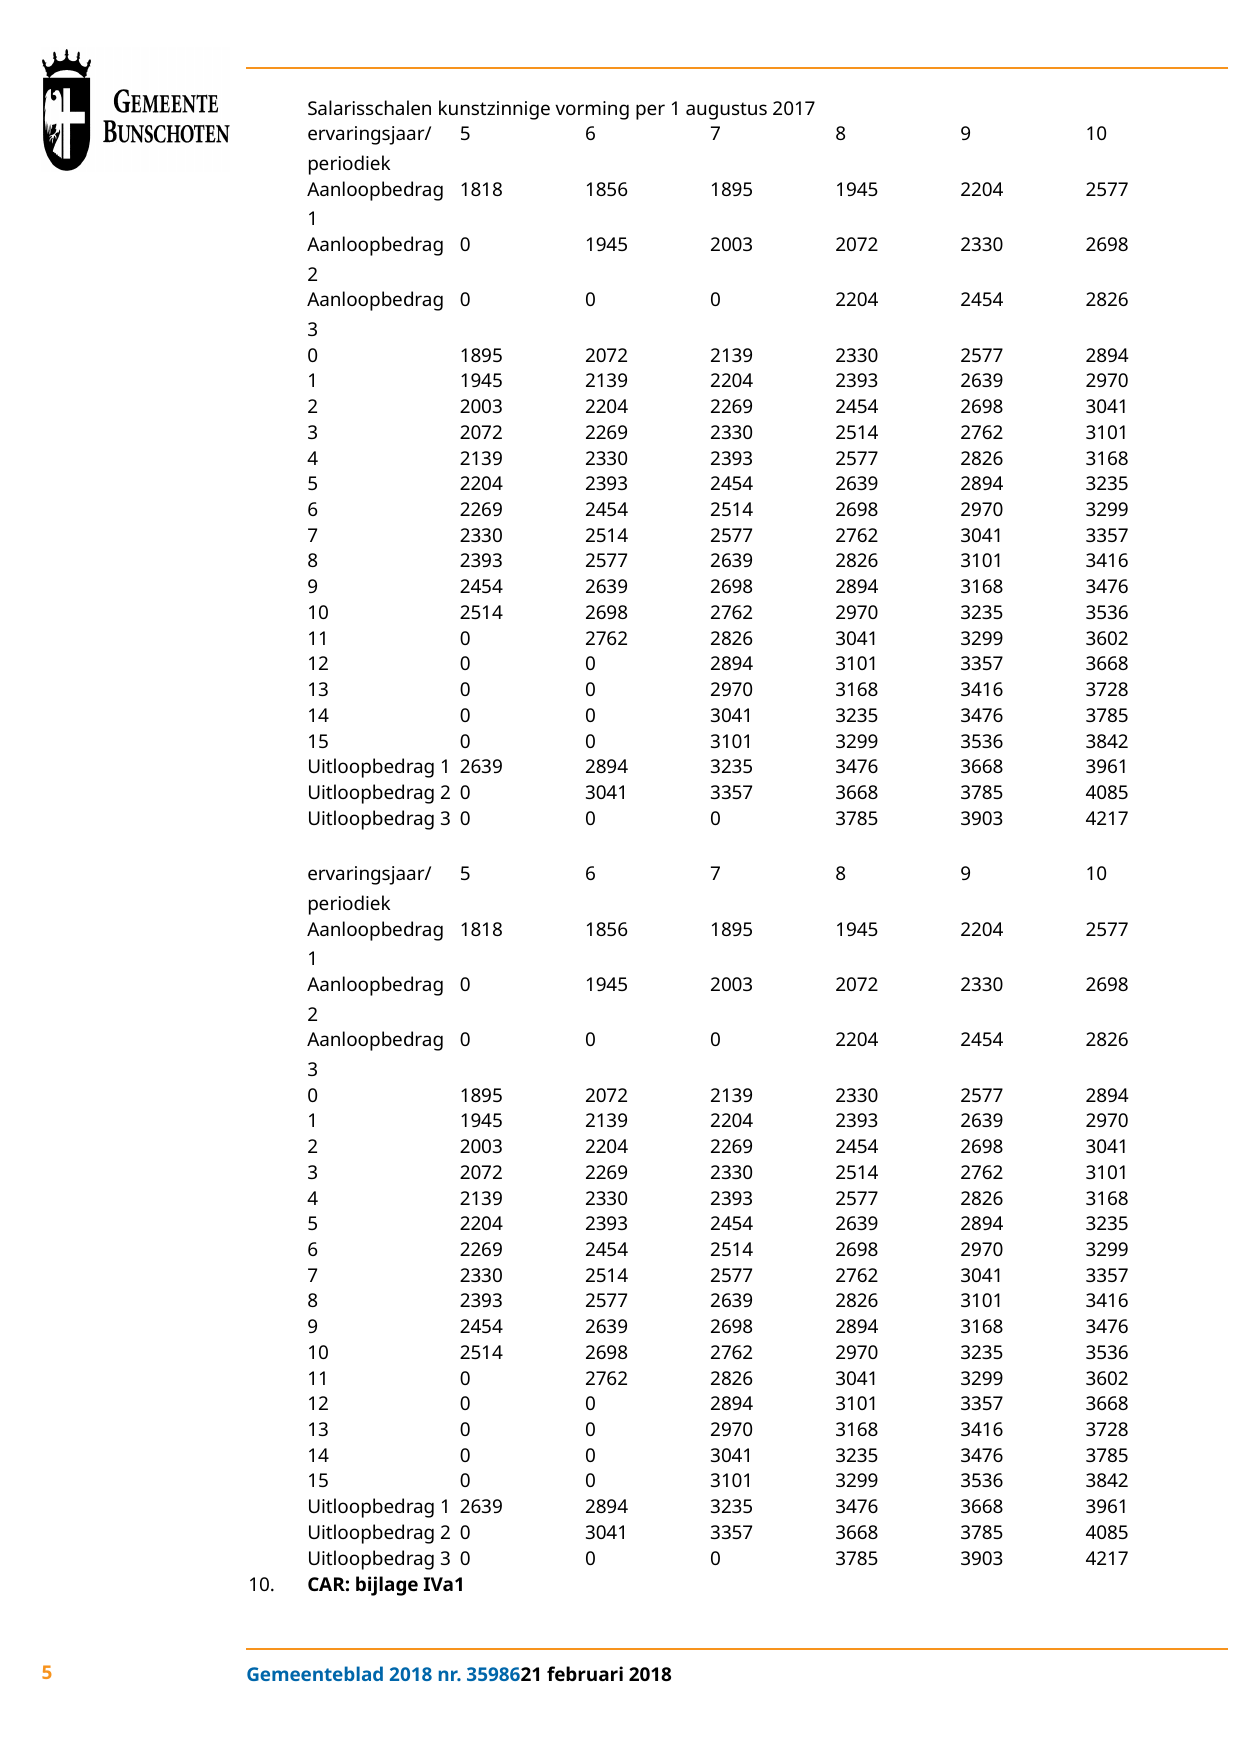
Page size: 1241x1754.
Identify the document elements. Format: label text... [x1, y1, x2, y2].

table_cell 2139 [460, 445, 585, 471]
table_cell 3728 [1085, 1416, 1211, 1442]
table_cell 2970 [1085, 1108, 1211, 1133]
table_cell Aanloopbedrag 1 [307, 916, 459, 971]
table_cell 2639 [460, 1494, 585, 1519]
table_cell 2970 [835, 599, 960, 625]
table_cell Aanloopbedrag 2 [307, 971, 459, 1026]
table_cell 5 [307, 1210, 459, 1236]
table_cell 0 [585, 1026, 710, 1082]
table_cell 2826 [1085, 1026, 1211, 1082]
table_cell 2762 [835, 522, 960, 548]
table_cell 15 [307, 1468, 459, 1493]
table_cell 0 [460, 702, 585, 728]
table_cell 3101 [1085, 419, 1211, 445]
table_cell 3842 [1085, 1468, 1211, 1493]
table_cell 12 [307, 651, 459, 676]
table_cell 2826 [835, 548, 960, 573]
table_cell 1945 [585, 231, 710, 287]
table_cell 2639 [835, 1210, 960, 1236]
table_cell 2330 [835, 1082, 960, 1107]
table_cell 2204 [835, 287, 960, 342]
table_cell 3785 [960, 1519, 1085, 1545]
table_cell Aanloopbedrag 3 [307, 1026, 459, 1082]
table_cell 2003 [710, 231, 835, 287]
table_cell Uitloopbedrag 3 [307, 1545, 459, 1571]
table_cell 2 [307, 393, 459, 419]
table_cell 2393 [585, 1210, 710, 1236]
table_cell 0 [460, 625, 585, 651]
table_cell 0 [460, 1026, 585, 1082]
table_cell 1895 [460, 1082, 585, 1107]
table_cell 3842 [1085, 728, 1211, 753]
table_cell 3041 [835, 625, 960, 651]
table_cell 3961 [1085, 754, 1211, 779]
table_cell 2204 [460, 471, 585, 496]
table_cell 0 [585, 1416, 710, 1442]
table_cell 3235 [960, 599, 1085, 625]
table_header 7 [710, 121, 835, 176]
table_cell 2454 [960, 1026, 1085, 1082]
table_cell 8 [307, 548, 459, 573]
table_cell 2139 [710, 1082, 835, 1107]
table_cell 0 [710, 287, 835, 342]
table_cell 2894 [585, 754, 710, 779]
table_cell 2639 [585, 574, 710, 599]
table_cell 2514 [460, 599, 585, 625]
table_cell 2970 [1085, 368, 1211, 393]
table_cell 2894 [960, 1210, 1085, 1236]
table_cell 2970 [710, 676, 835, 702]
table_cell 4217 [1085, 805, 1211, 831]
table_cell 3041 [835, 1365, 960, 1391]
table_cell 6 [307, 1236, 459, 1262]
table_cell 12 [307, 1391, 459, 1416]
table_cell 0 [710, 805, 835, 831]
table_cell 15 [307, 728, 459, 753]
table_cell 0 [307, 342, 459, 368]
table_cell 2639 [710, 1288, 835, 1313]
table_cell 3235 [1085, 1210, 1211, 1236]
table_cell 2826 [835, 1288, 960, 1313]
table_cell 2393 [710, 1185, 835, 1210]
table_cell 2514 [710, 496, 835, 522]
table_cell 0 [460, 1519, 585, 1545]
table_cell 3299 [1085, 496, 1211, 522]
table_cell 2139 [585, 1108, 710, 1133]
table_cell 3101 [1085, 1159, 1211, 1185]
table_cell 6 [307, 496, 459, 522]
table_cell 3235 [835, 1442, 960, 1468]
table_cell 3476 [1085, 1313, 1211, 1339]
table_cell 0 [585, 651, 710, 676]
table_cell 2894 [710, 651, 835, 676]
table_cell 0 [460, 1468, 585, 1493]
table_cell 2330 [835, 342, 960, 368]
table_cell 2894 [835, 1313, 960, 1339]
table_cell 0 [460, 1545, 585, 1571]
table_cell 2330 [960, 971, 1085, 1026]
table_cell 3041 [1085, 393, 1211, 419]
table_cell 3041 [710, 702, 835, 728]
table_cell 3961 [1085, 1494, 1211, 1519]
table_cell 0 [585, 728, 710, 753]
table_header 9 [960, 121, 1085, 176]
table_cell 3536 [1085, 1339, 1211, 1365]
table_cell 2072 [460, 419, 585, 445]
table_cell 2894 [710, 1391, 835, 1416]
table_cell 3903 [960, 805, 1085, 831]
table_cell 0 [460, 1416, 585, 1442]
table_cell 3 [307, 1159, 459, 1185]
table_cell 4217 [1085, 1545, 1211, 1571]
table_cell 2577 [960, 1082, 1085, 1107]
table_cell 2698 [960, 1133, 1085, 1159]
table_header 5 [460, 861, 585, 916]
table_cell 2330 [710, 419, 835, 445]
table_cell 2514 [585, 1262, 710, 1288]
table_cell 3101 [960, 1288, 1085, 1313]
table_cell 2514 [835, 1159, 960, 1185]
table_cell 2269 [585, 419, 710, 445]
table_cell 2072 [460, 1159, 585, 1185]
table_cell 2970 [835, 1339, 960, 1365]
table_header 10 [1085, 861, 1211, 916]
table_cell 3785 [1085, 1442, 1211, 1468]
table_cell 1818 [460, 176, 585, 231]
table_cell 5 [307, 471, 459, 496]
table_cell 3101 [835, 651, 960, 676]
table_cell 3041 [960, 1262, 1085, 1288]
table_cell 3041 [585, 779, 710, 805]
table_header 10 [1085, 121, 1211, 176]
table_cell 2269 [585, 1159, 710, 1185]
table_cell 4 [307, 1185, 459, 1210]
table_cell 4 [307, 445, 459, 471]
table_cell 3101 [960, 548, 1085, 573]
table_cell 8 [307, 1288, 459, 1313]
table_cell 2577 [1085, 916, 1211, 971]
table_cell 3 [307, 419, 459, 445]
table_cell 0 [460, 1365, 585, 1391]
table_cell 3476 [835, 1494, 960, 1519]
table_cell 2577 [1085, 176, 1211, 231]
table_cell Aanloopbedrag 2 [307, 231, 459, 287]
table_cell 1856 [585, 916, 710, 971]
table_cell 7 [307, 1262, 459, 1288]
table_cell 3168 [1085, 1185, 1211, 1210]
table_cell 2514 [710, 1236, 835, 1262]
table_cell 1945 [585, 971, 710, 1026]
table_cell 2698 [710, 1313, 835, 1339]
table_cell 3235 [710, 1494, 835, 1519]
table_cell 3235 [1085, 471, 1211, 496]
table_cell 0 [460, 1391, 585, 1416]
table_cell 2577 [585, 548, 710, 573]
table_cell 2330 [460, 522, 585, 548]
table_cell 0 [460, 651, 585, 676]
table_cell 13 [307, 676, 459, 702]
table_cell 3168 [960, 574, 1085, 599]
table_cell Aanloopbedrag 1 [307, 176, 459, 231]
table_cell 3476 [960, 702, 1085, 728]
table_cell 10 [307, 599, 459, 625]
table_cell 2393 [710, 445, 835, 471]
table_cell 0 [585, 287, 710, 342]
table_cell 2639 [835, 471, 960, 496]
table_header ervaringsjaar/periodiek [307, 121, 459, 176]
table_cell 2762 [960, 1159, 1085, 1185]
table_cell 2762 [585, 1365, 710, 1391]
table_cell 2072 [585, 342, 710, 368]
table_cell 2393 [460, 1288, 585, 1313]
table_cell 1818 [460, 916, 585, 971]
table_cell 0 [585, 1442, 710, 1468]
table_cell 2698 [585, 599, 710, 625]
table_cell 11 [307, 1365, 459, 1391]
table_cell 2330 [585, 445, 710, 471]
table_cell 2577 [835, 1185, 960, 1210]
table_cell 2894 [1085, 1082, 1211, 1107]
table_header 8 [835, 121, 960, 176]
table_cell 3416 [960, 1416, 1085, 1442]
table_cell 2204 [585, 393, 710, 419]
table_cell 3668 [960, 754, 1085, 779]
table_cell 3299 [835, 1468, 960, 1493]
table_header 6 [585, 121, 710, 176]
table_cell 0 [585, 805, 710, 831]
table_cell 2762 [835, 1262, 960, 1288]
table_cell 2003 [710, 971, 835, 1026]
table_cell 3416 [1085, 1288, 1211, 1313]
table_cell 2698 [960, 393, 1085, 419]
table_cell 2894 [1085, 342, 1211, 368]
table_cell 0 [307, 1082, 459, 1107]
table_cell 2393 [585, 471, 710, 496]
table_cell 2393 [835, 1108, 960, 1133]
table_cell 2269 [710, 1133, 835, 1159]
table_cell 3536 [960, 728, 1085, 753]
table_cell 2204 [460, 1210, 585, 1236]
table_cell 0 [460, 779, 585, 805]
table_cell Uitloopbedrag 2 [307, 1519, 459, 1545]
table_header 7 [710, 861, 835, 916]
table_cell 2698 [1085, 971, 1211, 1026]
table_header 9 [960, 861, 1085, 916]
table_cell 0 [460, 231, 585, 287]
table_cell 3357 [960, 1391, 1085, 1416]
table_cell 0 [585, 1468, 710, 1493]
table_cell 1 [307, 1108, 459, 1133]
table_cell 3785 [835, 805, 960, 831]
table_cell 0 [460, 676, 585, 702]
table_cell 1945 [460, 1108, 585, 1133]
table_cell 3416 [960, 676, 1085, 702]
table_cell 0 [585, 702, 710, 728]
table_cell 2514 [585, 522, 710, 548]
table_cell 3357 [710, 1519, 835, 1545]
table_cell 2393 [835, 368, 960, 393]
table_cell 2639 [710, 548, 835, 573]
table_cell 2269 [460, 496, 585, 522]
table_cell 2204 [710, 1108, 835, 1133]
table_cell 3168 [835, 1416, 960, 1442]
list CAR: bijlage IVa1 [248, 1571, 1152, 1596]
table_cell 2330 [585, 1185, 710, 1210]
table_cell 2762 [585, 625, 710, 651]
table_cell 1895 [460, 342, 585, 368]
table_cell 2330 [960, 231, 1085, 287]
table_cell 3668 [1085, 1391, 1211, 1416]
table_cell 3299 [960, 625, 1085, 651]
table_cell 2454 [835, 1133, 960, 1159]
table_cell 2393 [460, 548, 585, 573]
table_cell 0 [585, 1391, 710, 1416]
table_cell 3785 [1085, 702, 1211, 728]
table_cell 3668 [835, 779, 960, 805]
table_cell 3785 [835, 1545, 960, 1571]
table_cell 0 [585, 1545, 710, 1571]
table_cell 3668 [1085, 651, 1211, 676]
table_cell 2826 [960, 445, 1085, 471]
table_cell 3299 [1085, 1236, 1211, 1262]
table_cell 2577 [710, 1262, 835, 1288]
table_cell 1895 [710, 916, 835, 971]
table_cell 1945 [460, 368, 585, 393]
table_cell 2204 [835, 1026, 960, 1082]
table_cell 3728 [1085, 676, 1211, 702]
table_cell 0 [460, 287, 585, 342]
table_cell 4085 [1085, 779, 1211, 805]
table_cell 2762 [710, 599, 835, 625]
table_cell 2139 [585, 368, 710, 393]
table_cell 3357 [1085, 522, 1211, 548]
list Salarisschalen kunstzinnige vorming per 1 augustus 2017 [248, 95, 1152, 121]
table_cell 3168 [960, 1313, 1085, 1339]
table_cell 2639 [960, 368, 1085, 393]
table_cell Uitloopbedrag 1 [307, 1494, 459, 1519]
table_cell 2072 [835, 231, 960, 287]
table_cell 2454 [835, 393, 960, 419]
table_cell 10 [307, 1339, 459, 1365]
table_cell 0 [585, 676, 710, 702]
table_cell 3235 [710, 754, 835, 779]
picture [41, 47, 231, 172]
table_cell 7 [307, 522, 459, 548]
table_cell 2970 [710, 1416, 835, 1442]
table_cell 3476 [1085, 574, 1211, 599]
table_cell 2639 [460, 754, 585, 779]
table_cell 3041 [585, 1519, 710, 1545]
table_cell 2698 [835, 1236, 960, 1262]
table_cell 1895 [710, 176, 835, 231]
table_cell 0 [710, 1545, 835, 1571]
table_cell 0 [460, 1442, 585, 1468]
table_cell 3536 [1085, 599, 1211, 625]
table_cell 2970 [960, 1236, 1085, 1262]
table_cell 2698 [1085, 231, 1211, 287]
table_cell 2204 [585, 1133, 710, 1159]
table_cell 3168 [835, 676, 960, 702]
table_cell 2139 [710, 342, 835, 368]
table_cell 3041 [960, 522, 1085, 548]
table_cell 2139 [460, 1185, 585, 1210]
table_cell 3785 [960, 779, 1085, 805]
table_cell 2454 [960, 287, 1085, 342]
table_cell 9 [307, 574, 459, 599]
table_cell 3357 [960, 651, 1085, 676]
table_cell 3903 [960, 1545, 1085, 1571]
table_cell 3668 [960, 1494, 1085, 1519]
table_cell 0 [460, 971, 585, 1026]
table_cell 0 [710, 1026, 835, 1082]
table_cell 3299 [835, 728, 960, 753]
table_cell 3536 [960, 1468, 1085, 1493]
table_cell 3299 [960, 1365, 1085, 1391]
table_header 5 [460, 121, 585, 176]
table_cell 2577 [960, 342, 1085, 368]
table_cell 13 [307, 1416, 459, 1442]
table_cell 2894 [585, 1494, 710, 1519]
table_cell 1856 [585, 176, 710, 231]
table_cell 0 [460, 805, 585, 831]
table_cell 2577 [710, 522, 835, 548]
table_cell Uitloopbedrag 3 [307, 805, 459, 831]
table_cell 2003 [460, 1133, 585, 1159]
table_cell 2072 [585, 1082, 710, 1107]
table_cell 3476 [960, 1442, 1085, 1468]
table_cell 0 [460, 728, 585, 753]
table_cell 3168 [1085, 445, 1211, 471]
table_cell 2826 [710, 625, 835, 651]
table_cell 2762 [960, 419, 1085, 445]
table_cell 3357 [710, 779, 835, 805]
table_cell 3668 [835, 1519, 960, 1545]
table_cell 2698 [835, 496, 960, 522]
table_header 8 [835, 861, 960, 916]
table_cell Aanloopbedrag 3 [307, 287, 459, 342]
table_cell 2269 [710, 393, 835, 419]
table_cell 14 [307, 702, 459, 728]
table_cell 2639 [960, 1108, 1085, 1133]
table_cell 2577 [835, 445, 960, 471]
table_cell 3041 [1085, 1133, 1211, 1159]
table_cell 2894 [835, 574, 960, 599]
table_cell Uitloopbedrag 2 [307, 779, 459, 805]
table_cell 2454 [710, 1210, 835, 1236]
table_cell 2003 [460, 393, 585, 419]
table_cell 2639 [585, 1313, 710, 1339]
table_cell 2698 [585, 1339, 710, 1365]
table_cell 2894 [960, 471, 1085, 496]
table_cell 2698 [710, 574, 835, 599]
table_cell 2826 [960, 1185, 1085, 1210]
table_cell 2 [307, 1133, 459, 1159]
table_cell 2454 [585, 496, 710, 522]
table_cell 2454 [460, 574, 585, 599]
table_cell 3235 [960, 1339, 1085, 1365]
table_cell 2204 [960, 176, 1085, 231]
table_cell 3357 [1085, 1262, 1211, 1288]
table_cell 3101 [835, 1391, 960, 1416]
table_cell 2330 [460, 1262, 585, 1288]
table_cell 3041 [710, 1442, 835, 1468]
table_cell 3101 [710, 1468, 835, 1493]
table_cell 2577 [585, 1288, 710, 1313]
table_cell 2762 [710, 1339, 835, 1365]
table_cell 2072 [835, 971, 960, 1026]
table_header ervaringsjaar/periodiek [307, 861, 459, 916]
table_cell 2330 [710, 1159, 835, 1185]
table_cell 3476 [835, 754, 960, 779]
table_cell 1945 [835, 176, 960, 231]
table_cell 2204 [710, 368, 835, 393]
table_cell 1945 [835, 916, 960, 971]
table_cell 2514 [835, 419, 960, 445]
table_cell 2970 [960, 496, 1085, 522]
table_cell 2826 [1085, 287, 1211, 342]
table_cell 3235 [835, 702, 960, 728]
table_cell 2514 [460, 1339, 585, 1365]
table_cell 3416 [1085, 548, 1211, 573]
table_cell 2454 [710, 471, 835, 496]
table_cell 14 [307, 1442, 459, 1468]
table_cell 3602 [1085, 625, 1211, 651]
table_cell 2269 [460, 1236, 585, 1262]
table_cell Uitloopbedrag 1 [307, 754, 459, 779]
table_cell 2204 [960, 916, 1085, 971]
table_cell 2454 [585, 1236, 710, 1262]
table_cell 3602 [1085, 1365, 1211, 1391]
table_cell 3101 [710, 728, 835, 753]
table_cell 1 [307, 368, 459, 393]
table_cell 2454 [460, 1313, 585, 1339]
table_header 6 [585, 861, 710, 916]
table_cell 2826 [710, 1365, 835, 1391]
table_cell 4085 [1085, 1519, 1211, 1545]
table_cell 11 [307, 625, 459, 651]
table_cell 9 [307, 1313, 459, 1339]
